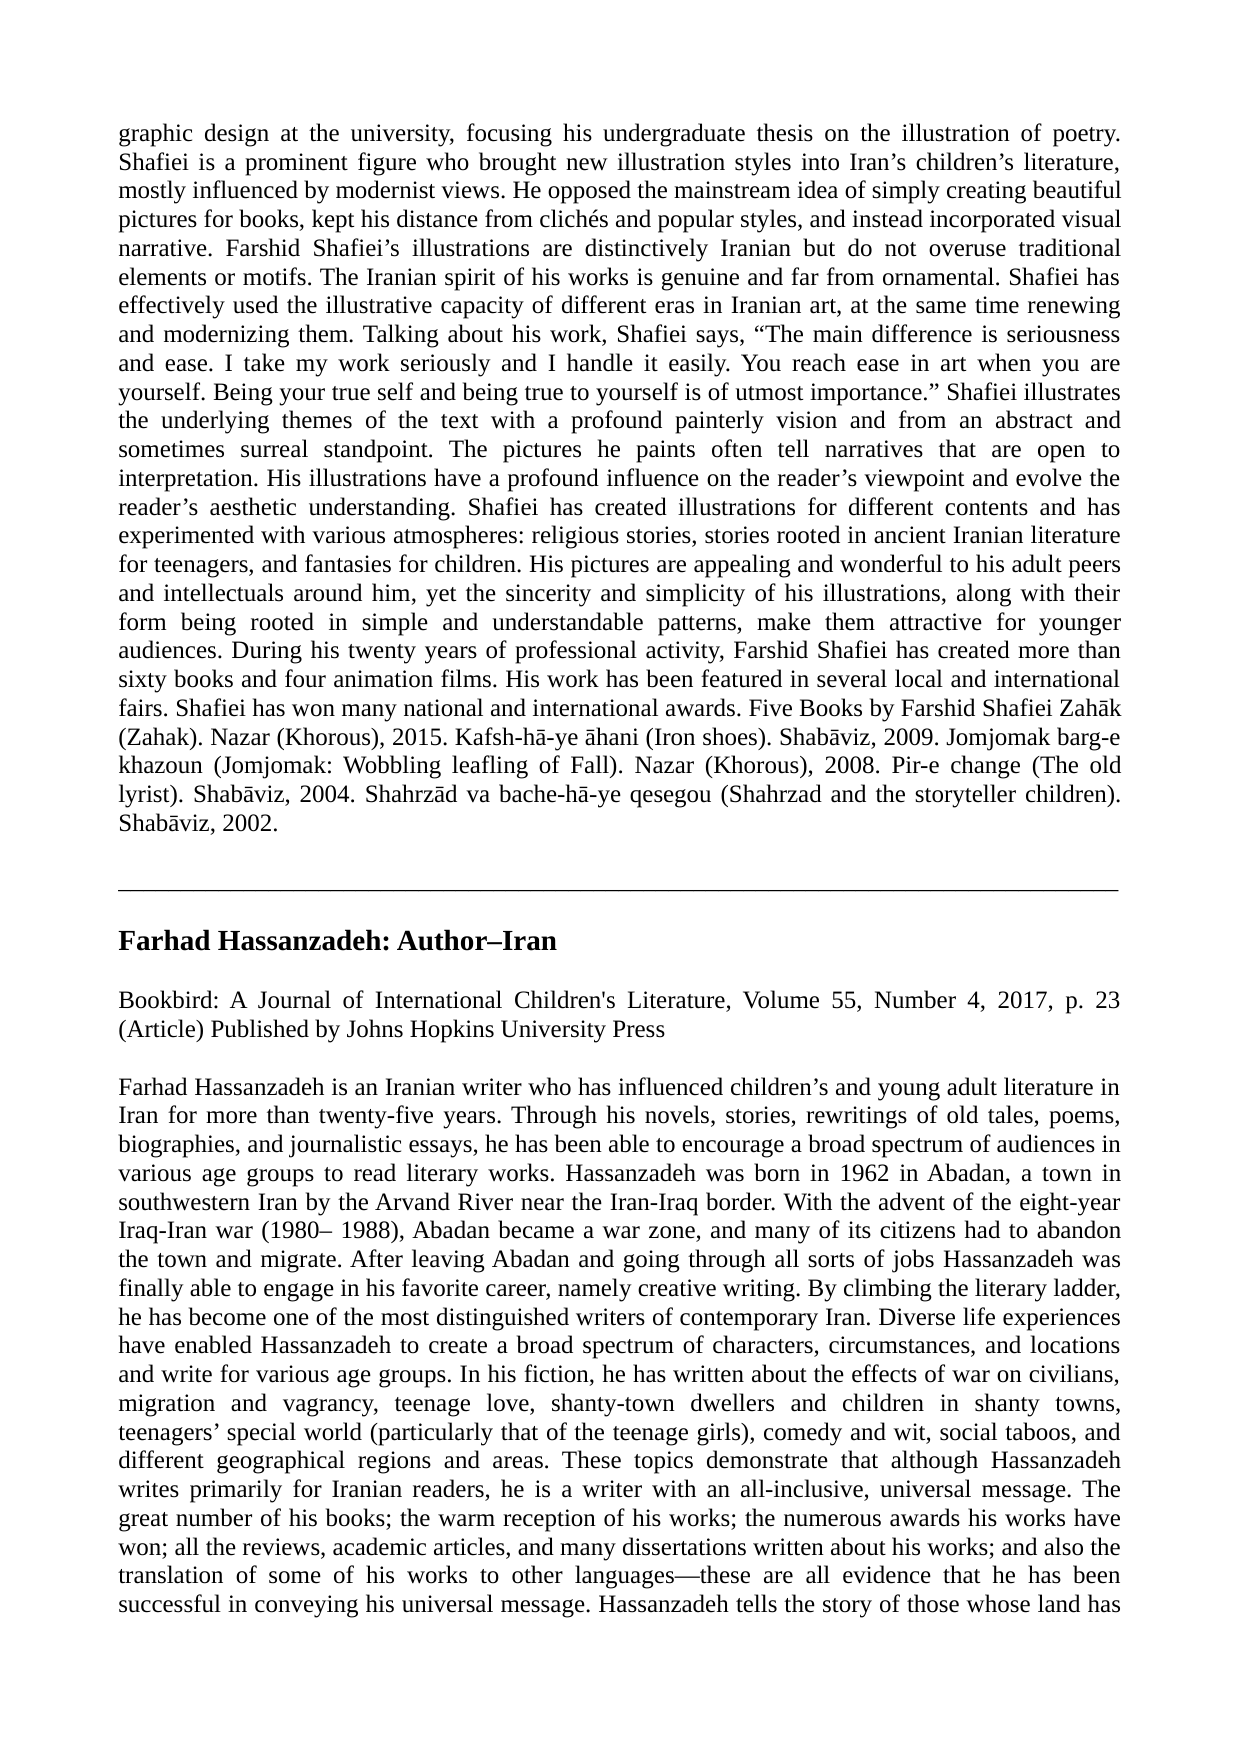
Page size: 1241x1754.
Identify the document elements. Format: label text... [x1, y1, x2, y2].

text ________________________________________________________________________________ [118, 866, 1122, 894]
text Farhad Hassanzadeh: Author–Iran [118, 923, 1122, 957]
text Bookbird: A Journal of International Children's Literature, Volume 55, Number 4, 2017, p. 23 (Article) Published by Johns Hopkins University Press [118, 985, 1122, 1043]
text Farhad Hassanzadeh is an Iranian writer who has influenced children’s and young adult literature in Iran for more than twenty-five years. Through his novels, stories, rewritings of old tales, poems, biographies, and journalistic essays, he has been able to encourage a broad spectrum of audiences in various age groups to read literary works. Hassanzadeh was born in 1962 in Abadan, a town in southwestern Iran by the Arvand River near the Iran-Iraq border. With the advent of the eight-year Iraq-Iran war (1980– 1988), Abadan became a war zone, and many of its citizens had to abandon the town and migrate. After leaving Abadan and going through all sorts of jobs Hassanzadeh was finally able to engage in his favorite career, namely creative writing. By climbing the literary ladder, he has become one of the most distinguished writers of contemporary Iran. Diverse life experiences have enabled Hassanzadeh to create a broad spectrum of characters, circumstances, and locations and write for various age groups. In his fiction, he has written about the effects of war on civilians, migration and vagrancy, teenage love, shanty-town dwellers and children in shanty towns, teenagers’ special world (particularly that of the teenage girls), comedy and wit, social taboos, and different geographical regions and areas. These topics demonstrate that although Hassanzadeh writes primarily for Iranian readers, he is a writer with an all-inclusive, universal message. The great number of his books; the warm reception of his works; the numerous awards his works have won; all the reviews, academic articles, and many dissertations written about his works; and also the translation of some of his works to other languages—these are all evidence that he has been successful in conveying his universal message. Hassanzadeh tells the story of those whose land has [118, 1072, 1122, 1618]
text graphic design at the university, focusing his undergraduate thesis on the illustration of poetry. Shafiei is a prominent figure who brought new illustration styles into Iran’s children’s literature, mostly influenced by modernist views. He opposed the mainstream idea of simply creating beautiful pictures for books, kept his distance from clichés and popular styles, and instead incorporated visual narrative. Farshid Shafiei’s illustrations are distinctively Iranian but do not overuse traditional elements or motifs. The Iranian spirit of his works is genuine and far from ornamental. Shafiei has effectively used the illustrative capacity of different eras in Iranian art, at the same time renewing and modernizing them. Talking about his work, Shafiei says, “The main difference is seriousness and ease. I take my work seriously and I handle it easily. You reach ease in art when you are yourself. Being your true self and being true to yourself is of utmost importance.” Shafiei illustrates the underlying themes of the text with a profound painterly vision and from an abstract and sometimes surreal standpoint. The pictures he paints often tell narratives that are open to interpretation. His illustrations have a profound influence on the reader’s viewpoint and evolve the reader’s aesthetic understanding. Shafiei has created illustrations for different contents and has experimented with various atmospheres: religious stories, stories rooted in ancient Iranian literature for teenagers, and fantasies for children. His pictures are appealing and wonderful to his adult peers and intellectuals around him, yet the sincerity and simplicity of his illustrations, along with their form being rooted in simple and understandable patterns, make them attractive for younger audiences. During his twenty years of professional activity, Farshid Shafiei has created more than sixty books and four animation films. His work has been featured in several local and international fairs. Shafiei has won many national and international awards. Five Books by Farshid Shafiei Zahāk (Zahak). Nazar (Khorous), 2015. Kafsh-hā-ye āhani (Iron shoes). Shabāviz, 2009. Jomjomak barg-e khazoun (Jomjomak: Wobbling leafling of Fall). Nazar (Khorous), 2008. Pir-e change (The old lyrist). Shabāviz, 2004. Shahrzād va bache-hā-ye qesegou (Shahrzad and the storyteller children). Shabāviz, 2002. [118, 118, 1122, 837]
